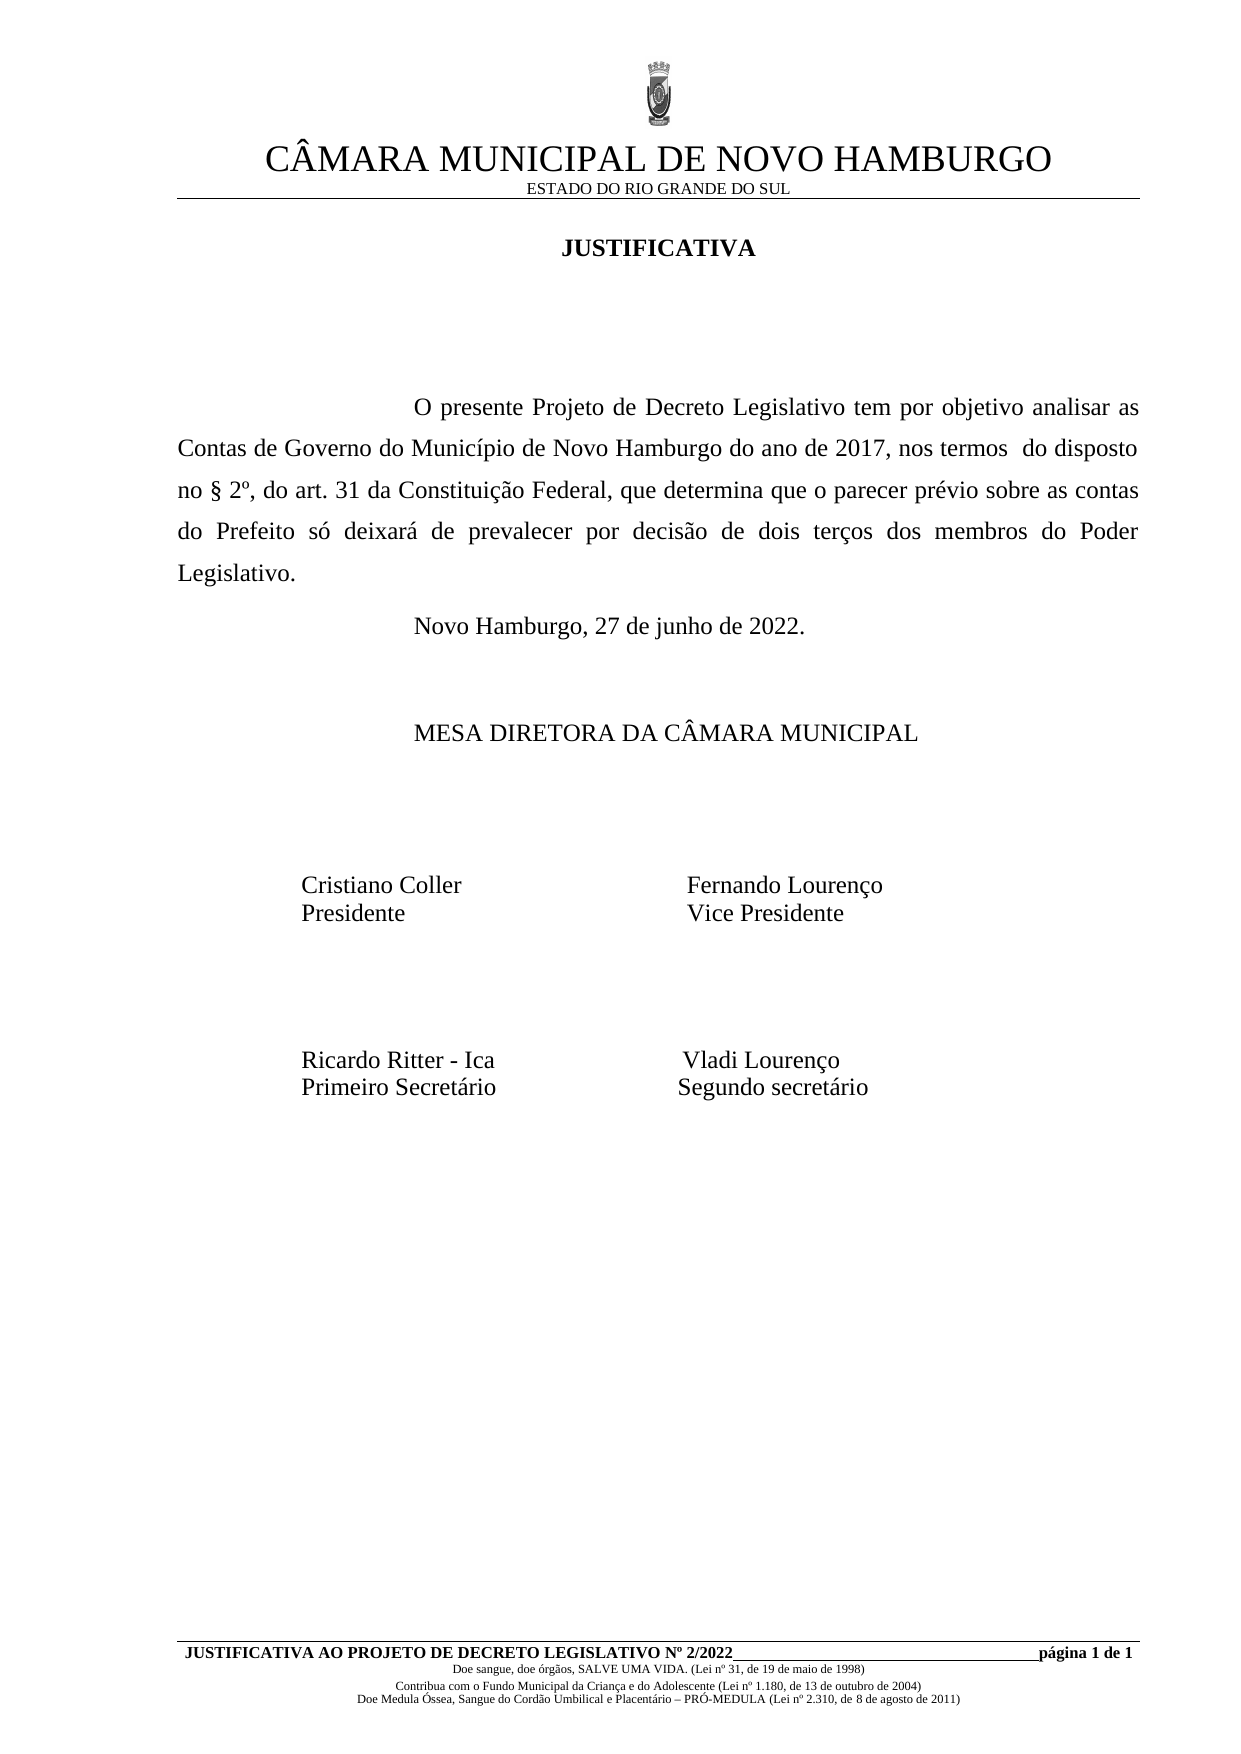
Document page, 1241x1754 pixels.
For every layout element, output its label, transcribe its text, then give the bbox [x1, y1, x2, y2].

text Cristiano Coller Fernando Lourenço [177, 872, 1140, 899]
text JUSTIFICATIVA [177, 234, 1140, 262]
text Ricardo Ritter - Ica Vladi Lourenço [177, 1046, 1140, 1073]
text Primeiro Secretário Segundo secretário [177, 1073, 1140, 1101]
text O presente Projeto de Decreto Legislativo tem por objetivo analisar as Contas de Governo do Município de Novo Hamburgo do ano de 2017, nos termos do disposto no § 2º, do art. 31 da Constituição Federal, que determina que o parecer prévio sobre as contas do Prefeito só deixará de prevalecer por decisão de dois terços dos membros do Poder Legislativo. [177, 393, 1140, 587]
text Novo Hamburgo, 27 de junho de 2022. [177, 612, 1140, 640]
text MESA DIRETORA DA CÂMARA MUNICIPAL [177, 719, 1140, 747]
text Presidente Vice Presidente [177, 899, 1140, 927]
